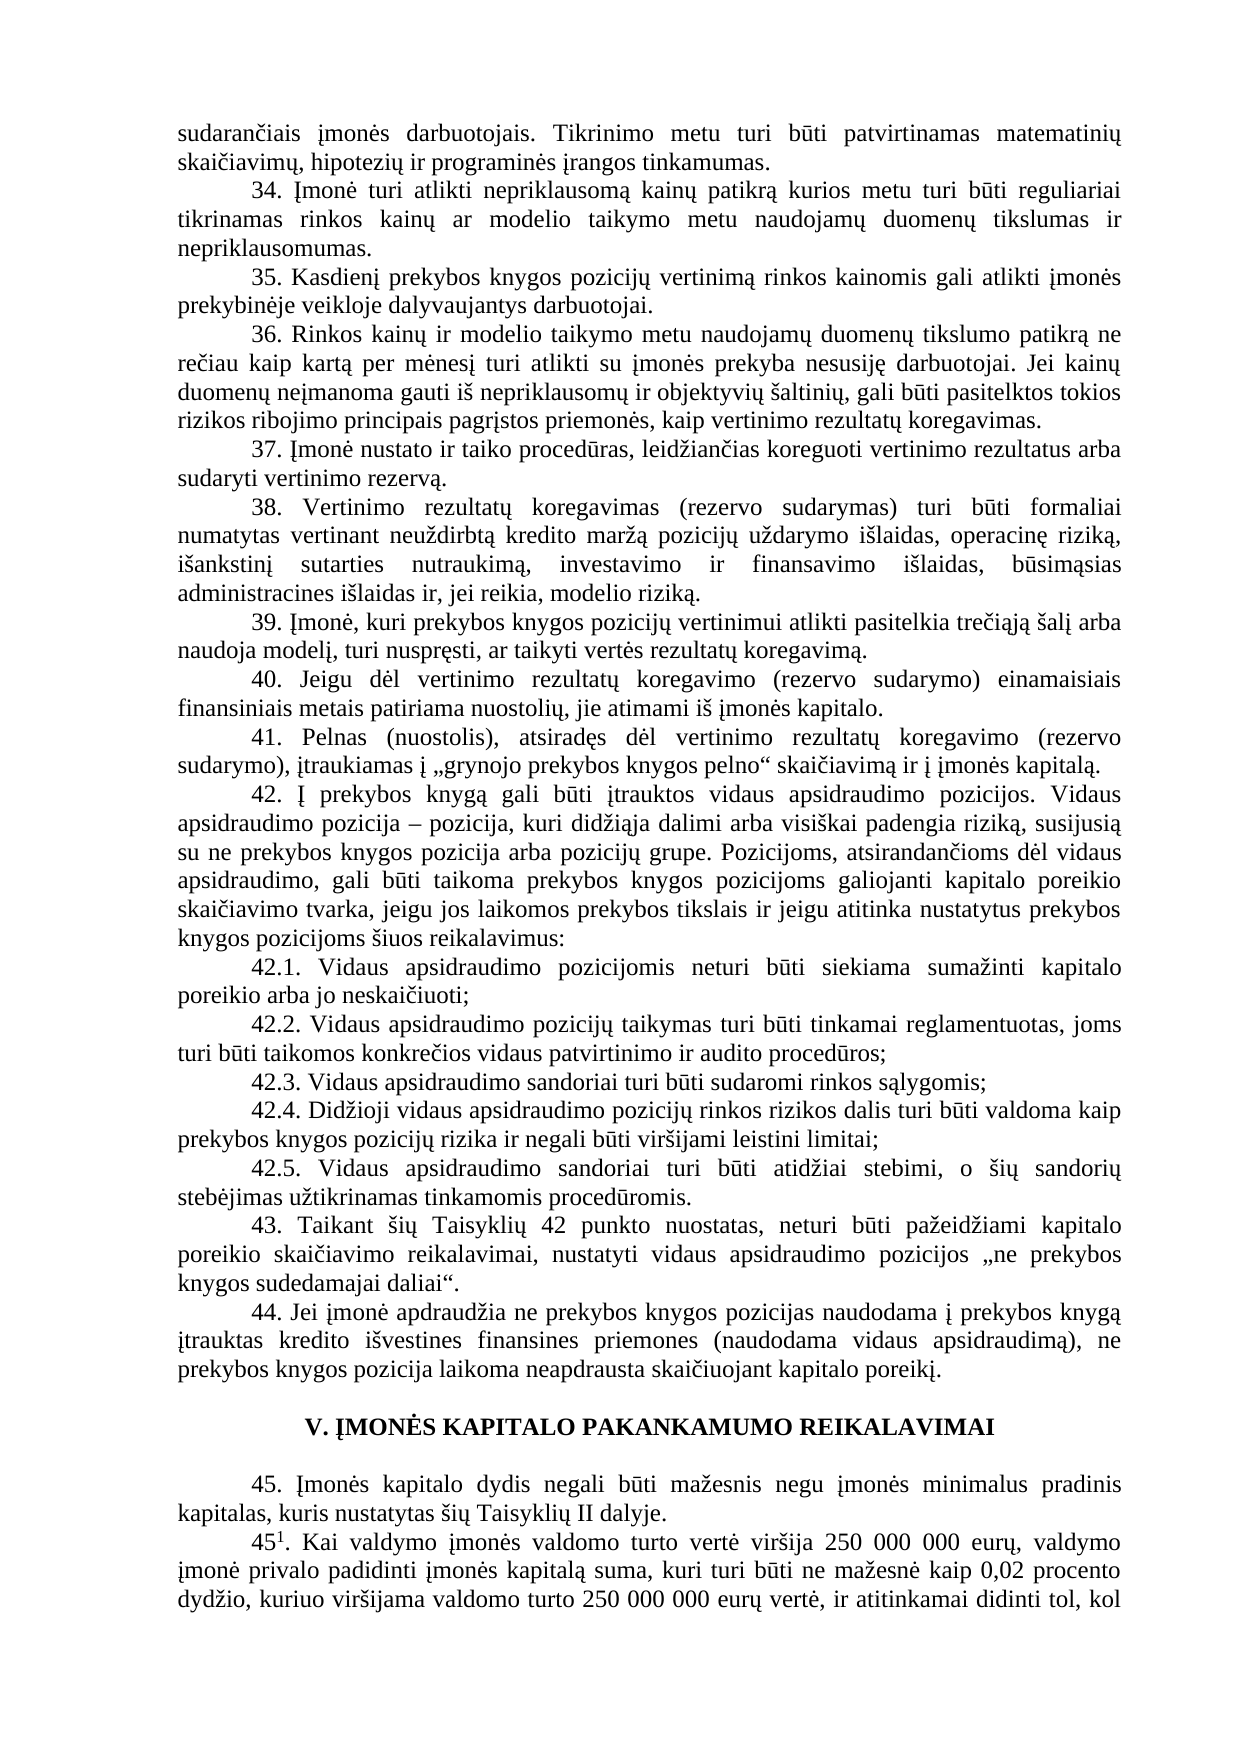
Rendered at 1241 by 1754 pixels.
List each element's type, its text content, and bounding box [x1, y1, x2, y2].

text 43. Taikant šių Taisyklių 42 punkto nuostatas, neturi būti pažeidžiami kapitalo poreikio skaičiavimo reikalavimai, nustatyti vidaus apsidraudimo pozicijos „ne prekybos knygos sudedamajai daliai“. [177, 1211, 1122, 1297]
text 36. Rinkos kainų ir modelio taikymo metu naudojamų duomenų tikslumo patikrą ne rečiau kaip kartą per mėnesį turi atlikti su įmonės prekyba nesusiję darbuotojai. Jei kainų duomenų neįmanoma gauti iš nepriklausomų ir objektyvių šaltinių, gali būti pasitelktos tokios rizikos ribojimo principais pagrįstos priemonės, kaip vertinimo rezultatų koregavimas. [177, 319, 1122, 434]
text 42. Į prekybos knygą gali būti įtrauktos vidaus apsidraudimo pozicijos. Vidaus apsidraudimo pozicija – pozicija, kuri didžiąja dalimi arba visiškai padengia riziką, susijusią su ne prekybos knygos pozicija arba pozicijų grupe. Pozicijoms, atsirandančioms dėl vidaus apsidraudimo, gali būti taikoma prekybos knygos pozicijoms galiojanti kapitalo poreikio skaičiavimo tvarka, jeigu jos laikomos prekybos tikslais ir jeigu atitinka nustatytus prekybos knygos pozicijoms šiuos reikalavimus: [177, 779, 1122, 952]
text 451. Kai valdymo įmonės valdomo turto vertė viršija 250 000 000 eurų, valdymo įmonė privalo padidinti įmonės kapitalą suma, kuri turi būti ne mažesnė kaip 0,02 procento dydžio, kuriuo viršijama valdomo turto 250 000 000 eurų vertė, ir atitinkamai didinti tol, kol [177, 1527, 1122, 1613]
text 42.2. Vidaus apsidraudimo pozicijų taikymas turi būti tinkamai reglamentuotas, joms turi būti taikomos konkrečios vidaus patvirtinimo ir audito procedūros; [177, 1009, 1122, 1067]
text 41. Pelnas (nuostolis), atsiradęs dėl vertinimo rezultatų koregavimo (rezervo sudarymo), įtraukiamas į „grynojo prekybos knygos pelno“ skaičiavimą ir į įmonės kapitalą. [177, 722, 1122, 779]
text 39. Įmonė, kuri prekybos knygos pozicijų vertinimui atlikti pasitelkia trečiąją šalį arba naudoja modelį, turi nuspręsti, ar taikyti vertės rezultatų koregavimą. [177, 607, 1122, 664]
text 42.1. Vidaus apsidraudimo pozicijomis neturi būti siekiama sumažinti kapitalo poreikio arba jo neskaičiuoti; [177, 952, 1122, 1009]
text 40. Jeigu dėl vertinimo rezultatų koregavimo (rezervo sudarymo) einamaisiais finansiniais metais patiriama nuostolių, jie atimami iš įmonės kapitalo. [177, 664, 1122, 722]
text 44. Jei įmonė apdraudžia ne prekybos knygos pozicijas naudodama į prekybos knygą įtrauktas kredito išvestines finansines priemones (naudodama vidaus apsidraudimą), ne prekybos knygos pozicija laikoma neapdrausta skaičiuojant kapitalo poreikį. [177, 1297, 1122, 1383]
text 42.4. Didžioji vidaus apsidraudimo pozicijų rinkos rizikos dalis turi būti valdoma kaip prekybos knygos pozicijų rizika ir negali būti viršijami leistini limitai; [177, 1096, 1122, 1153]
text 35. Kasdienį prekybos knygos pozicijų vertinimą rinkos kainomis gali atlikti įmonės prekybinėje veikloje dalyvaujantys darbuotojai. [177, 262, 1122, 319]
text 42.3. Vidaus apsidraudimo sandoriai turi būti sudaromi rinkos sąlygomis; [177, 1067, 1122, 1096]
text 42.5. Vidaus apsidraudimo sandoriai turi būti atidžiai stebimi, o šių sandorių stebėjimas užtikrinamas tinkamomis procedūromis. [177, 1153, 1122, 1211]
text 45. Įmonės kapitalo dydis negali būti mažesnis negu įmonės minimalus pradinis kapitalas, kuris nustatytas šių Taisyklių II dalyje. [177, 1469, 1122, 1527]
text 37. Įmonė nustato ir taiko procedūras, leidžiančias koreguoti vertinimo rezultatus arba sudaryti vertinimo rezervą. [177, 434, 1122, 492]
text sudarančiais įmonės darbuotojais. Tikrinimo metu turi būti patvirtinamas matematinių skaičiavimų, hipotezių ir programinės įrangos tinkamumas. [177, 118, 1122, 176]
text 38. Vertinimo rezultatų koregavimas (rezervo sudarymas) turi būti formaliai numatytas vertinant neuždirbtą kredito maržą pozicijų uždarymo išlaidas, operacinę riziką, išankstinį sutarties nutraukimą, investavimo ir finansavimo išlaidas, būsimąsias administracines išlaidas ir, jei reikia, modelio riziką. [177, 492, 1122, 607]
text V. ĮMONĖS KAPITALO PAKANKAMUMO REIKALAVIMAI [177, 1412, 1122, 1441]
text 34. Įmonė turi atlikti nepriklausomą kainų patikrą kurios metu turi būti reguliariai tikrinamas rinkos kainų ar modelio taikymo metu naudojamų duomenų tikslumas ir nepriklausomumas. [177, 176, 1122, 262]
